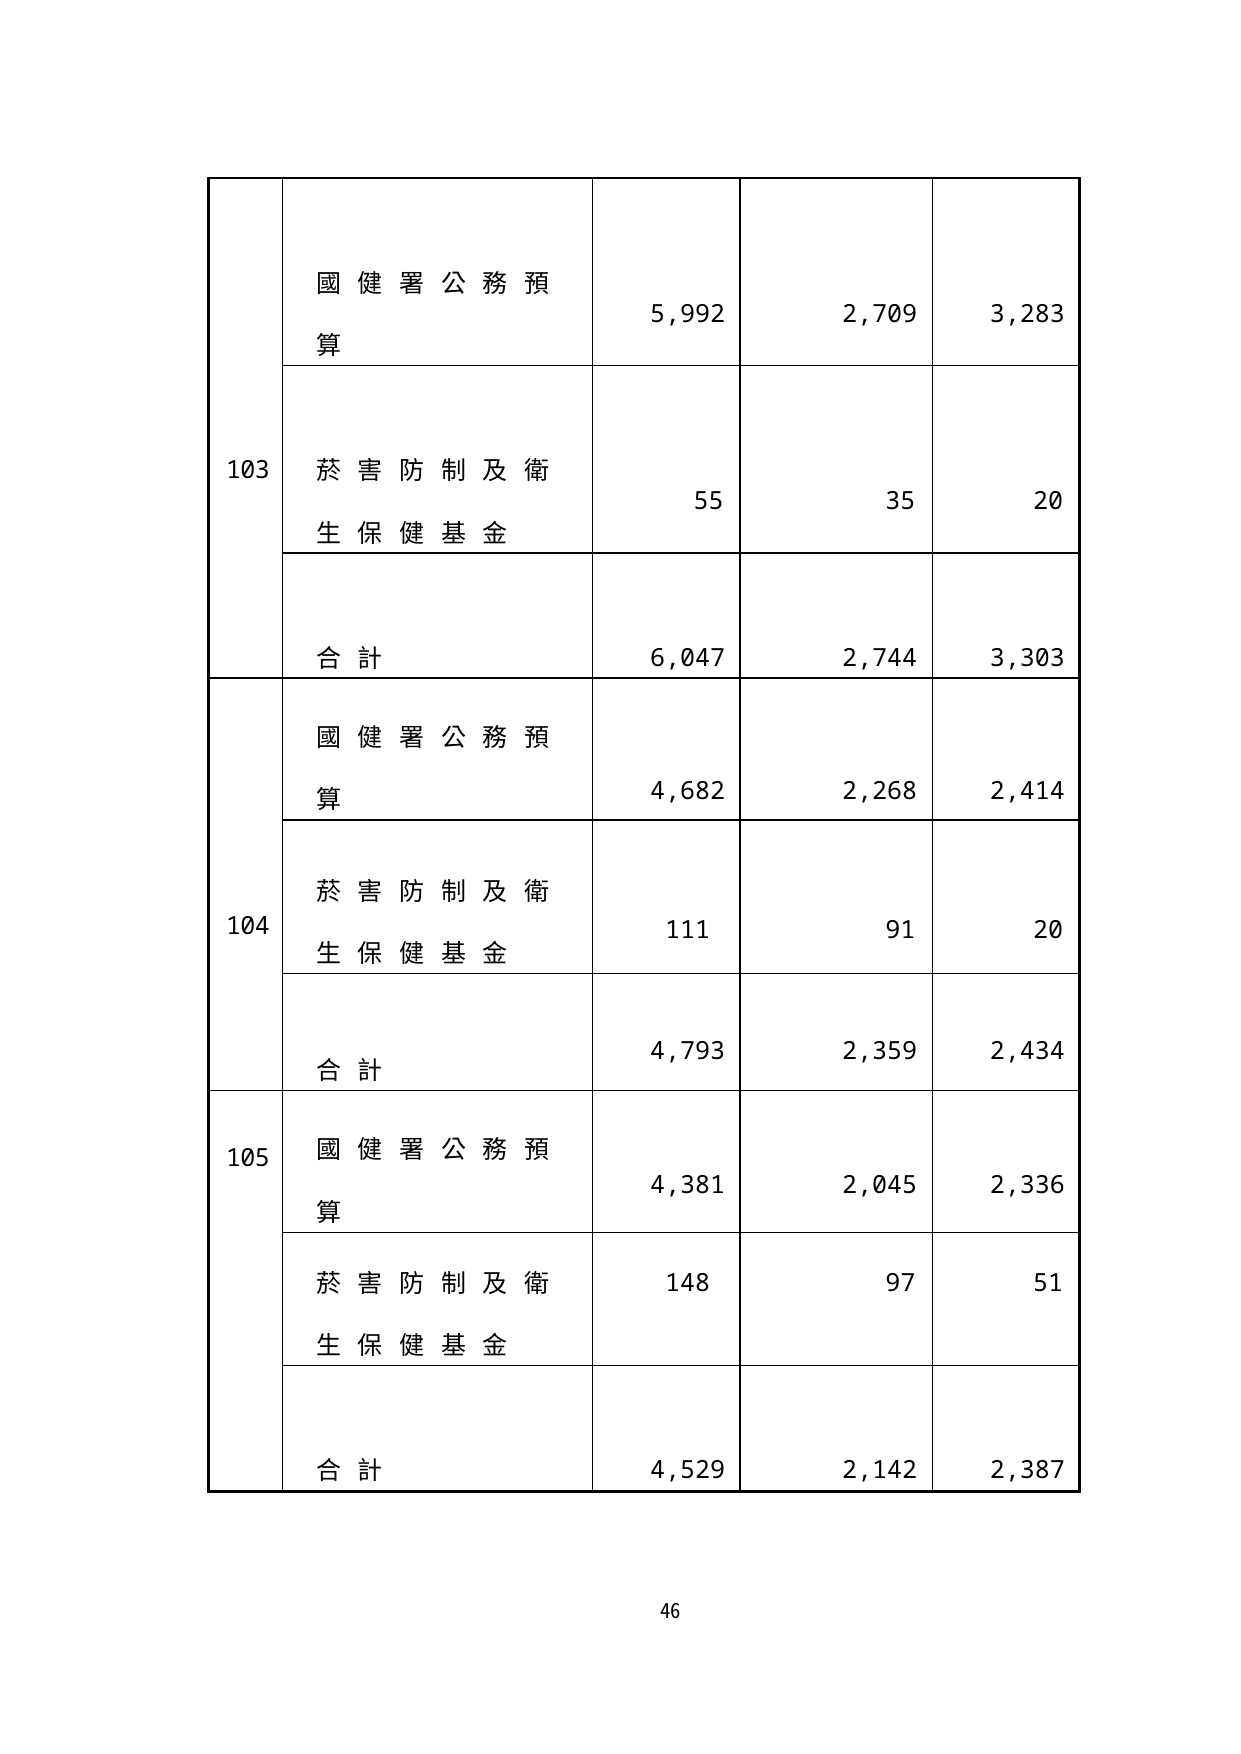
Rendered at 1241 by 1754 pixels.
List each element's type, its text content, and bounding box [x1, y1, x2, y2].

table_cell 111 [593, 821, 739, 973]
table_cell 合計 [283, 1366, 592, 1490]
table_cell 5,992 [593, 179, 739, 365]
table_cell 國健署公務預算 [283, 1091, 592, 1231]
table_cell 國健署公務預算 [283, 179, 592, 365]
table_cell 148 [593, 1233, 739, 1365]
table_cell 20 [933, 366, 1078, 552]
table_cell 2,268 [741, 679, 932, 819]
table_cell 105 [210, 1091, 282, 1490]
table_cell 3,303 [933, 554, 1078, 677]
table_cell 2,359 [741, 974, 932, 1090]
table_cell 2,336 [933, 1091, 1078, 1231]
table_cell 35 [741, 366, 932, 552]
table_cell 2,045 [741, 1091, 932, 1231]
table_cell 4,682 [593, 679, 739, 819]
table_cell 菸害防制及衛生保健基金 [283, 821, 592, 973]
table_cell 104 [210, 679, 282, 1090]
table_cell 20 [933, 821, 1078, 973]
table_cell 97 [741, 1233, 932, 1365]
table_cell 4,529 [593, 1366, 739, 1490]
table_cell 菸害防制及衛生保健基金 [283, 366, 592, 552]
table_cell 55 [593, 366, 739, 552]
table_cell 4,381 [593, 1091, 739, 1231]
table_cell 國健署公務預算 [283, 679, 592, 819]
table_cell 2,434 [933, 974, 1078, 1090]
table_cell 4,793 [593, 974, 739, 1090]
table_cell 2,387 [933, 1366, 1078, 1490]
table_cell 3,283 [933, 179, 1078, 365]
table_cell 2,414 [933, 679, 1078, 819]
table_cell 2,744 [741, 554, 932, 677]
table_cell 103 [210, 179, 282, 677]
table_cell 6,047 [593, 554, 739, 677]
table_cell 2,709 [741, 179, 932, 365]
table_cell 2,142 [741, 1366, 932, 1490]
table_cell 合計 [283, 974, 592, 1090]
table_cell 91 [741, 821, 932, 973]
table_cell 菸害防制及衛生保健基金 [283, 1233, 592, 1365]
table_cell 合計 [283, 554, 592, 677]
table_cell 51 [933, 1233, 1078, 1365]
